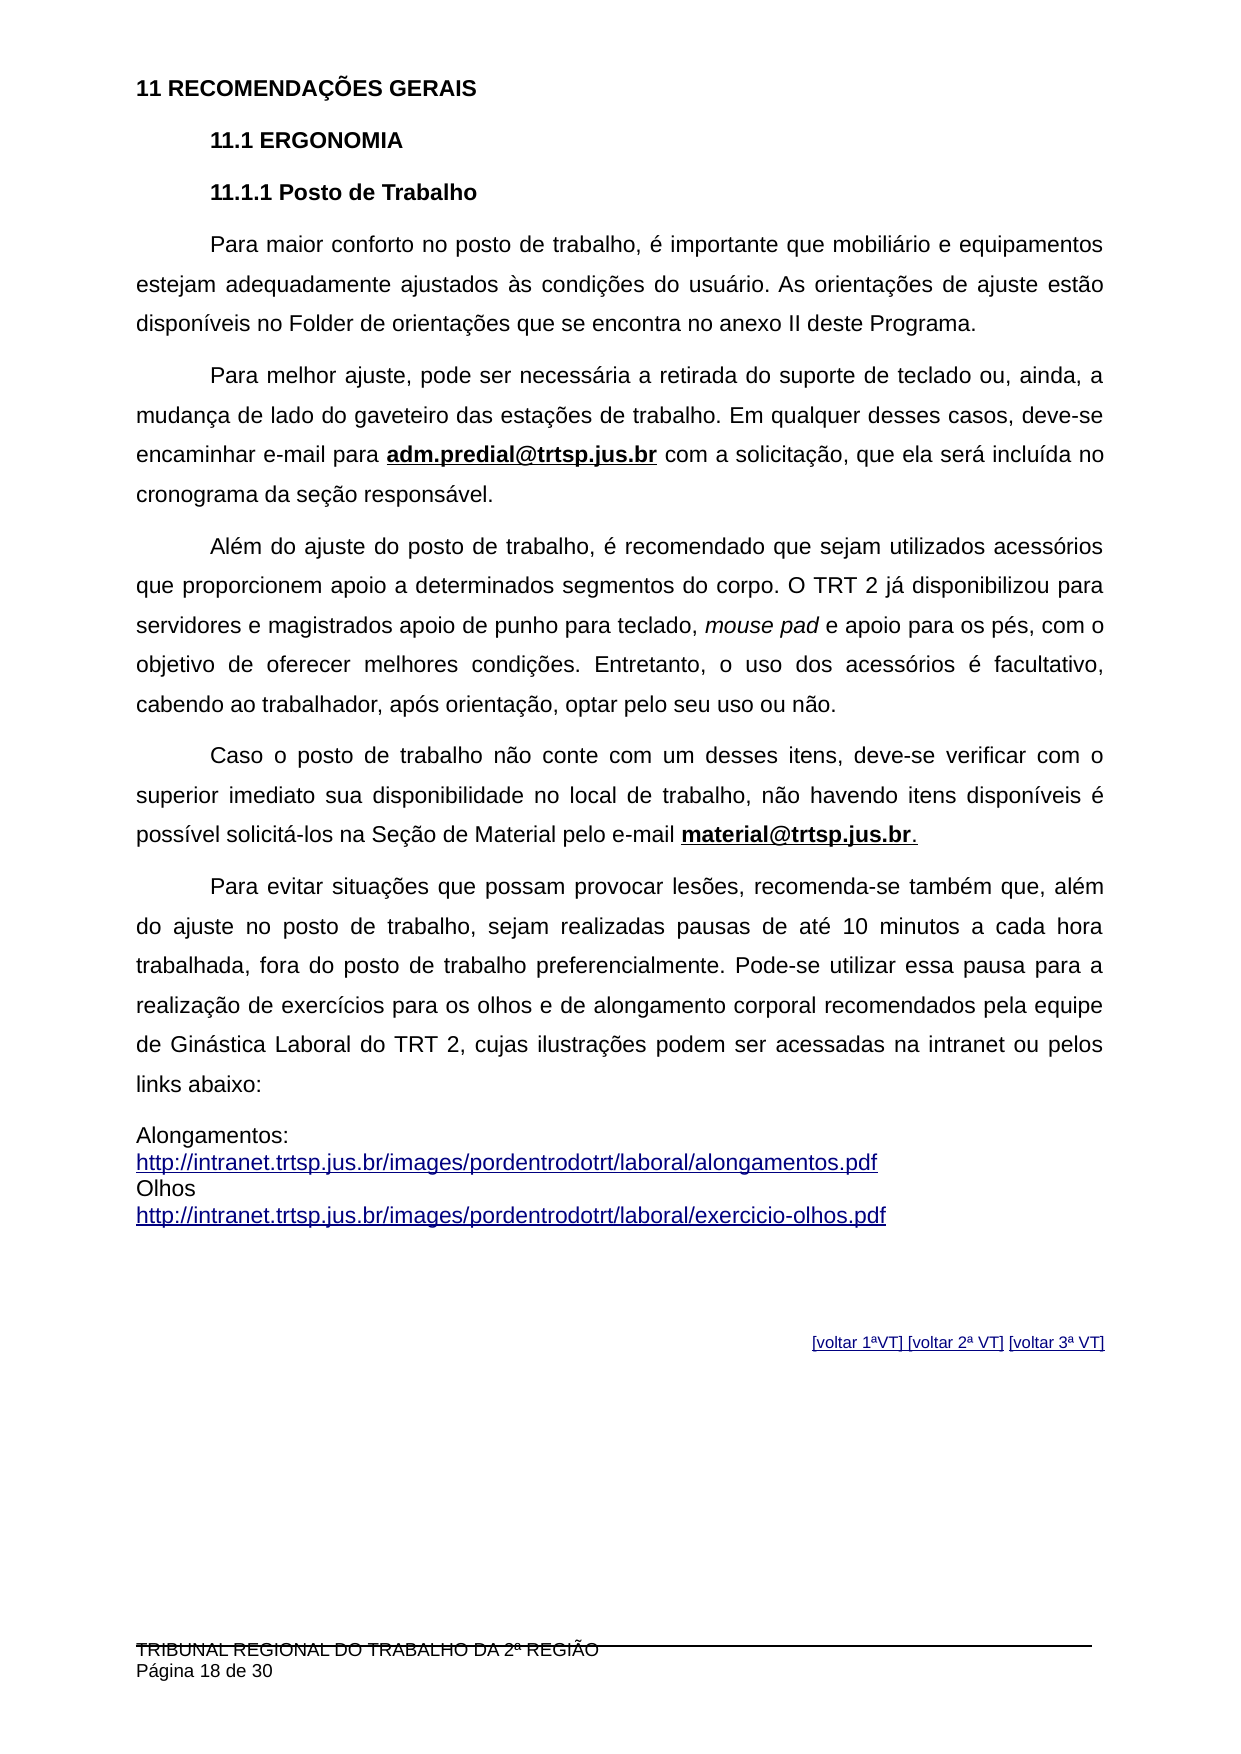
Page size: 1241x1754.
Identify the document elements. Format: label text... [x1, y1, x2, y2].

text Para maior conforto no posto de trabalho, é importante que mobiliário e equipamentos estejam adequadamente ajustados às condições do usuário. As orientações de ajuste estão disponíveis no Folder de orientações que se encontra no anexo II deste Programa. [136, 231, 1104, 337]
text Caso o posto de trabalho não conte com um desses itens, deve-se verificar com o superior imediato sua disponibilidade no local de trabalho, não havendo itens disponíveis é possível solicitá-los na Seção de Material pelo e-mail material@trtsp.jus.br. [136, 742, 1104, 848]
text Olhos [136, 1175, 1104, 1202]
text 11.1 ERGONOMIA [136, 127, 1104, 153]
text http://intranet.trtsp.jus.br/images/pordentrodotrt/laboral/alongamentos.pdf [136, 1149, 1104, 1175]
text 11 RECOMENDAÇÕES GERAIS [136, 75, 1104, 101]
text [voltar 1ªVT] [voltar 2ª VT] [voltar 3ª VT] [136, 1333, 1104, 1352]
text Para evitar situações que possam provocar lesões, recomenda-se também que, além do ajuste no posto de trabalho, sejam realizadas pausas de até 10 minutos a cada hora trabalhada, fora do posto de trabalho preferencialmente. Pode-se utilizar essa pausa para a realização de exercícios para os olhos e de alongamento corporal recomendados pela equipe de Ginástica Laboral do TRT 2, cujas ilustrações podem ser acessadas na intranet ou pelos links abaixo: [136, 873, 1104, 1097]
text Além do ajuste do posto de trabalho, é recomendado que sejam utilizados acessórios que proporcionem apoio a determinados segmentos do corpo. O TRT 2 já disponibilizou para servidores e magistrados apoio de punho para teclado, mouse pad e apoio para os pés, com o objetivo de oferecer melhores condições. Entretanto, o uso dos acessórios é facultativo, cabendo ao trabalhador, após orientação, optar pelo seu uso ou não. [136, 533, 1104, 717]
text 11.1.1 Posto de Trabalho [136, 179, 1104, 205]
text http://intranet.trtsp.jus.br/images/pordentrodotrt/laboral/exercicio-olhos.pdf [136, 1202, 1104, 1228]
text Para melhor ajuste, pode ser necessária a retirada do suporte de teclado ou, ainda, a mudança de lado do gaveteiro das estações de trabalho. Em qualquer desses casos, deve-se encaminhar e-mail para adm.predial@trtsp.jus.br com a solicitação, que ela será incluída no cronograma da seção responsável. [136, 362, 1104, 507]
text Alongamentos: [136, 1122, 1104, 1149]
